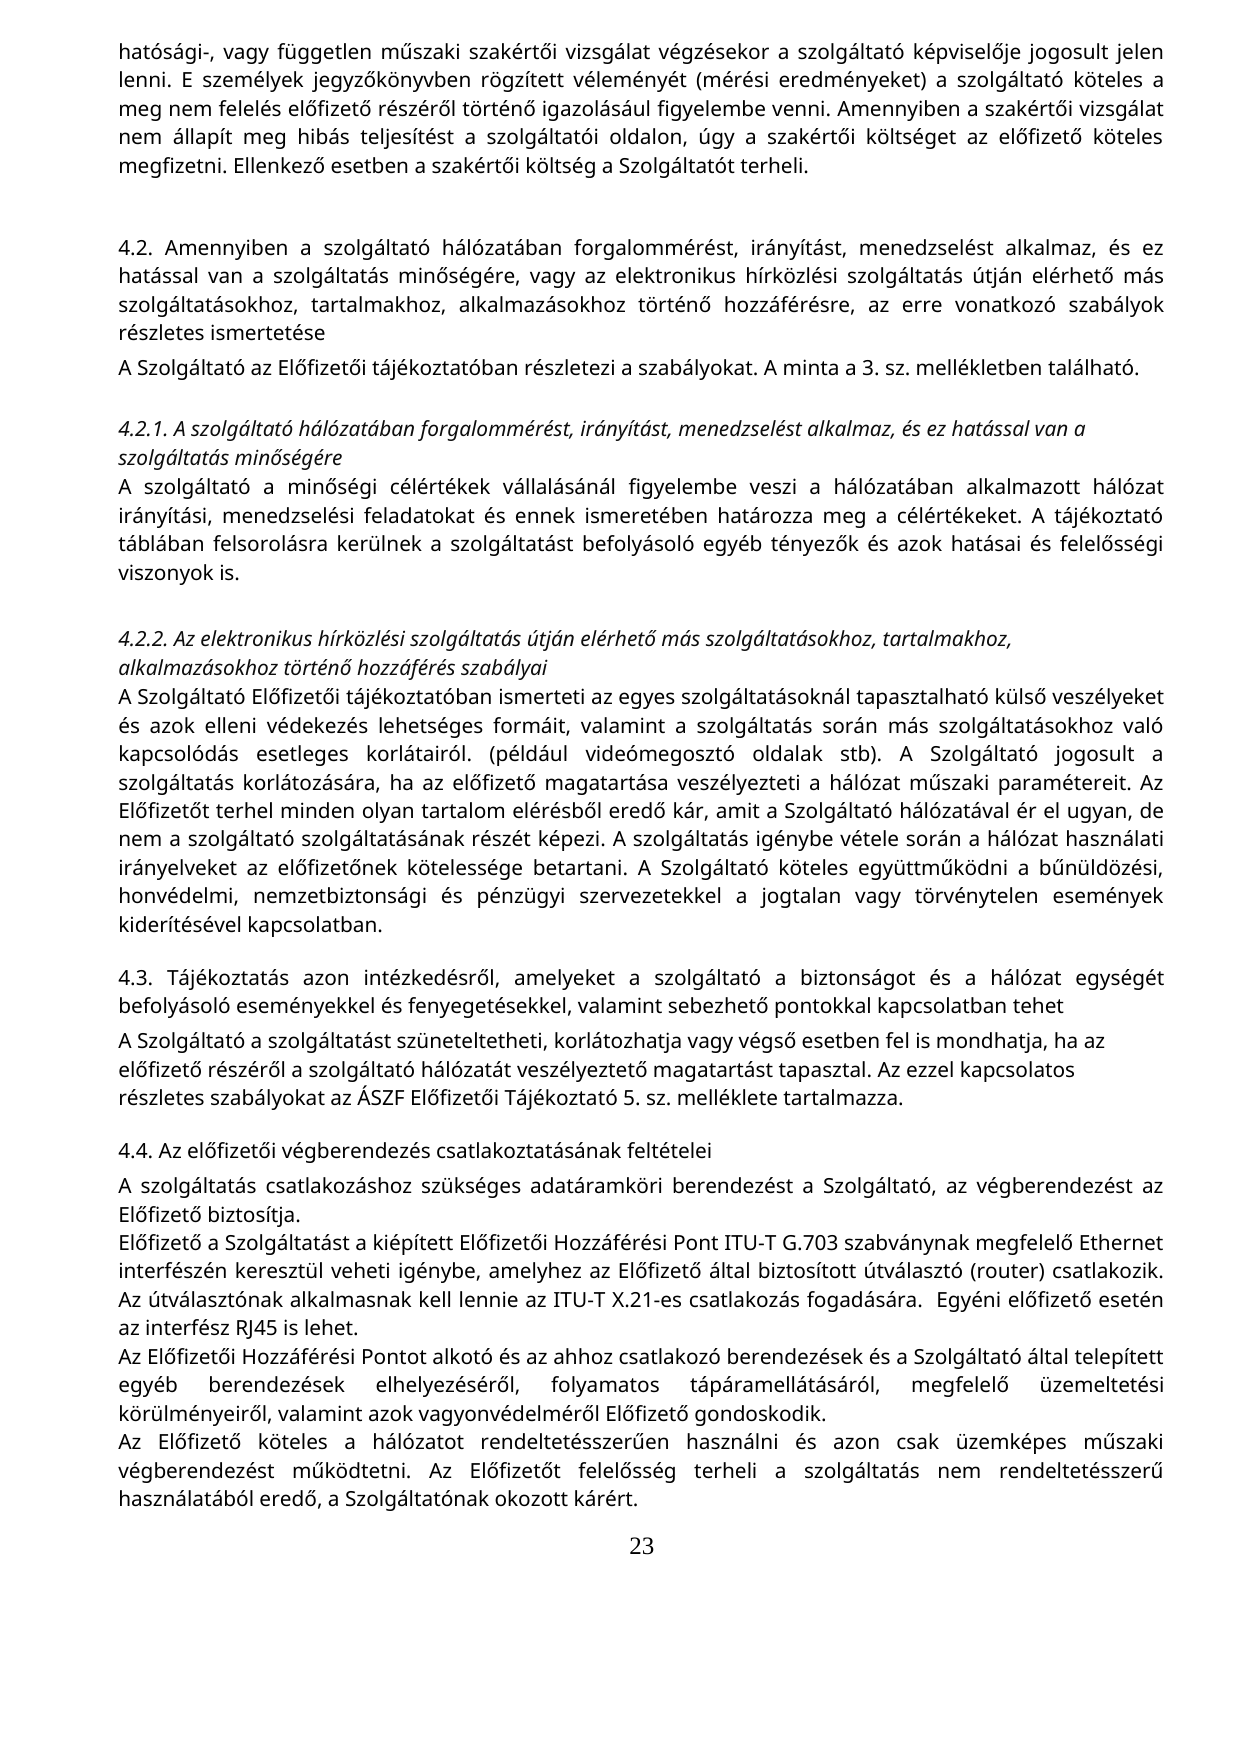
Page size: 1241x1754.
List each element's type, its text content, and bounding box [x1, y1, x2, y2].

text A Szolgáltató az Előfizetői tájékoztatóban részletezi a szabályokat. A minta a 3. sz. mellékletben található. [118, 353, 1165, 381]
subtitle 4.4. Az előfizetői végberendezés csatlakoztatásának feltételei [118, 1137, 1165, 1165]
subtitle 4.2.2. Az elektronikus hírközlési szolgáltatás útján elérhető más szolgáltatásokhoz, tartalmakhoz, alkalmazásokhoz történő hozzáférés szabályai [118, 624, 1165, 681]
text Az Előfizető köteles a hálózatot rendeltetésszerűen használni és azon csak üzemképes műszaki végberendezést működtetni. Az Előfizetőt felelősség terheli a szolgáltatás nem rendeltetésszerű használatából eredő, a Szolgáltatónak okozott kárért. [118, 1427, 1165, 1513]
subtitle 4.2.1. A szolgáltató hálózatában forgalommérést, irányítást, menedzselést alkalmaz, és ez hatással van a szolgáltatás minőségére [118, 414, 1165, 472]
text A szolgáltató a minőségi célértékek vállalásánál figyelembe veszi a hálózatában alkalmazott hálózat irányítási, menedzselési feladatokat és ennek ismeretében határozza meg a célértékeket. A tájékoztató táblában felsorolásra kerülnek a szolgáltatást befolyásoló egyéb tényezők és azok hatásai és felelősségi viszonyok is. [118, 472, 1165, 586]
subtitle 4.2. Amennyiben a szolgáltató hálózatában forgalommérést, irányítást, menedzselést alkalmaz, és ez hatással van a szolgáltatás minőségére, vagy az elektronikus hírközlési szolgáltatás útján elérhető más szolgáltatásokhoz, tartalmakhoz, alkalmazásokhoz történő hozzáférésre, az erre vonatkozó szabályok részletes ismertetése [118, 233, 1165, 347]
text Az Előfizetői Hozzáférési Pontot alkotó és az ahhoz csatlakozó berendezések és a Szolgáltató által telepített egyéb berendezések elhelyezéséről, folyamatos tápáramellátásáról, megfelelő üzemeltetési körülményeiről, valamint azok vagyonvédelméről Előfizető gondoskodik. [118, 1342, 1165, 1427]
text Előfizető a Szolgáltatást a kiépített Előfizetői Hozzáférési Pont ITU-T G.703 szabványnak megfelelő Ethernet interfészén keresztül veheti igénybe, amelyhez az Előfizető által biztosított útválasztó (router) csatlakozik. Az útválasztónak alkalmasnak kell lennie az ITU-T X.21-es csatlakozás fogadására. Egyéni előfizető esetén az interfész RJ45 is lehet. [118, 1228, 1165, 1342]
text A Szolgáltató Előfizetői tájékoztatóban ismerteti az egyes szolgáltatásoknál tapasztalható külső veszélyeket és azok elleni védekezés lehetséges formáit, valamint a szolgáltatás során más szolgáltatásokhoz való kapcsolódás esetleges korlátairól. (például videómegosztó oldalak stb). A Szolgáltató jogosult a szolgáltatás korlátozására, ha az előfizető magatartása veszélyezteti a hálózat műszaki paramétereit. Az Előfizetőt terhel minden olyan tartalom elérésből eredő kár, amit a Szolgáltató hálózatával ér el ugyan, de nem a szolgáltató szolgáltatásának részét képezi. A szolgáltatás igénybe vétele során a hálózat használati irányelveket az előfizetőnek kötelessége betartani. A Szolgáltató köteles együttműködni a bűnüldözési, honvédelmi, nemzetbiztonsági és pénzügyi szervezetekkel a jogtalan vagy törvénytelen események kiderítésével kapcsolatban. [118, 682, 1165, 938]
text A szolgáltatás csatlakozáshoz szükséges adatáramköri berendezést a Szolgáltató, az végberendezést az Előfizető biztosítja. [118, 1171, 1165, 1228]
text A Szolgáltató a szolgáltatást szüneteltetheti, korlátozhatja vagy végső esetben fel is mondhatja, ha az előfizető részéről a szolgáltató hálózatát veszélyeztető magatartást tapasztal. Az ezzel kapcsolatos részletes szabályokat az ÁSZF Előfizetői Tájékoztató 5. sz. melléklete tartalmazza. [118, 1026, 1165, 1112]
text hatósági-, vagy független műszaki szakértői vizsgálat végzésekor a szolgáltató képviselője jogosult jelen lenni. E személyek jegyzőkönyvben rögzített véleményét (mérési eredményeket) a szolgáltató köteles a meg nem felelés előfizető részéről történő igazolásául figyelembe venni. Amennyiben a szakértői vizsgálat nem állapít meg hibás teljesítést a szolgáltatói oldalon, úgy a szakértői költséget az előfizető köteles megfizetni. Ellenkező esetben a szakértői költség a Szolgáltatót terheli. [118, 37, 1165, 179]
subtitle 4.3. Tájékoztatás azon intézkedésről, amelyeket a szolgáltató a biztonságot és a hálózat egységét befolyásoló eseményekkel és fenyegetésekkel, valamint sebezhető pontokkal kapcsolatban tehet [118, 963, 1165, 1020]
